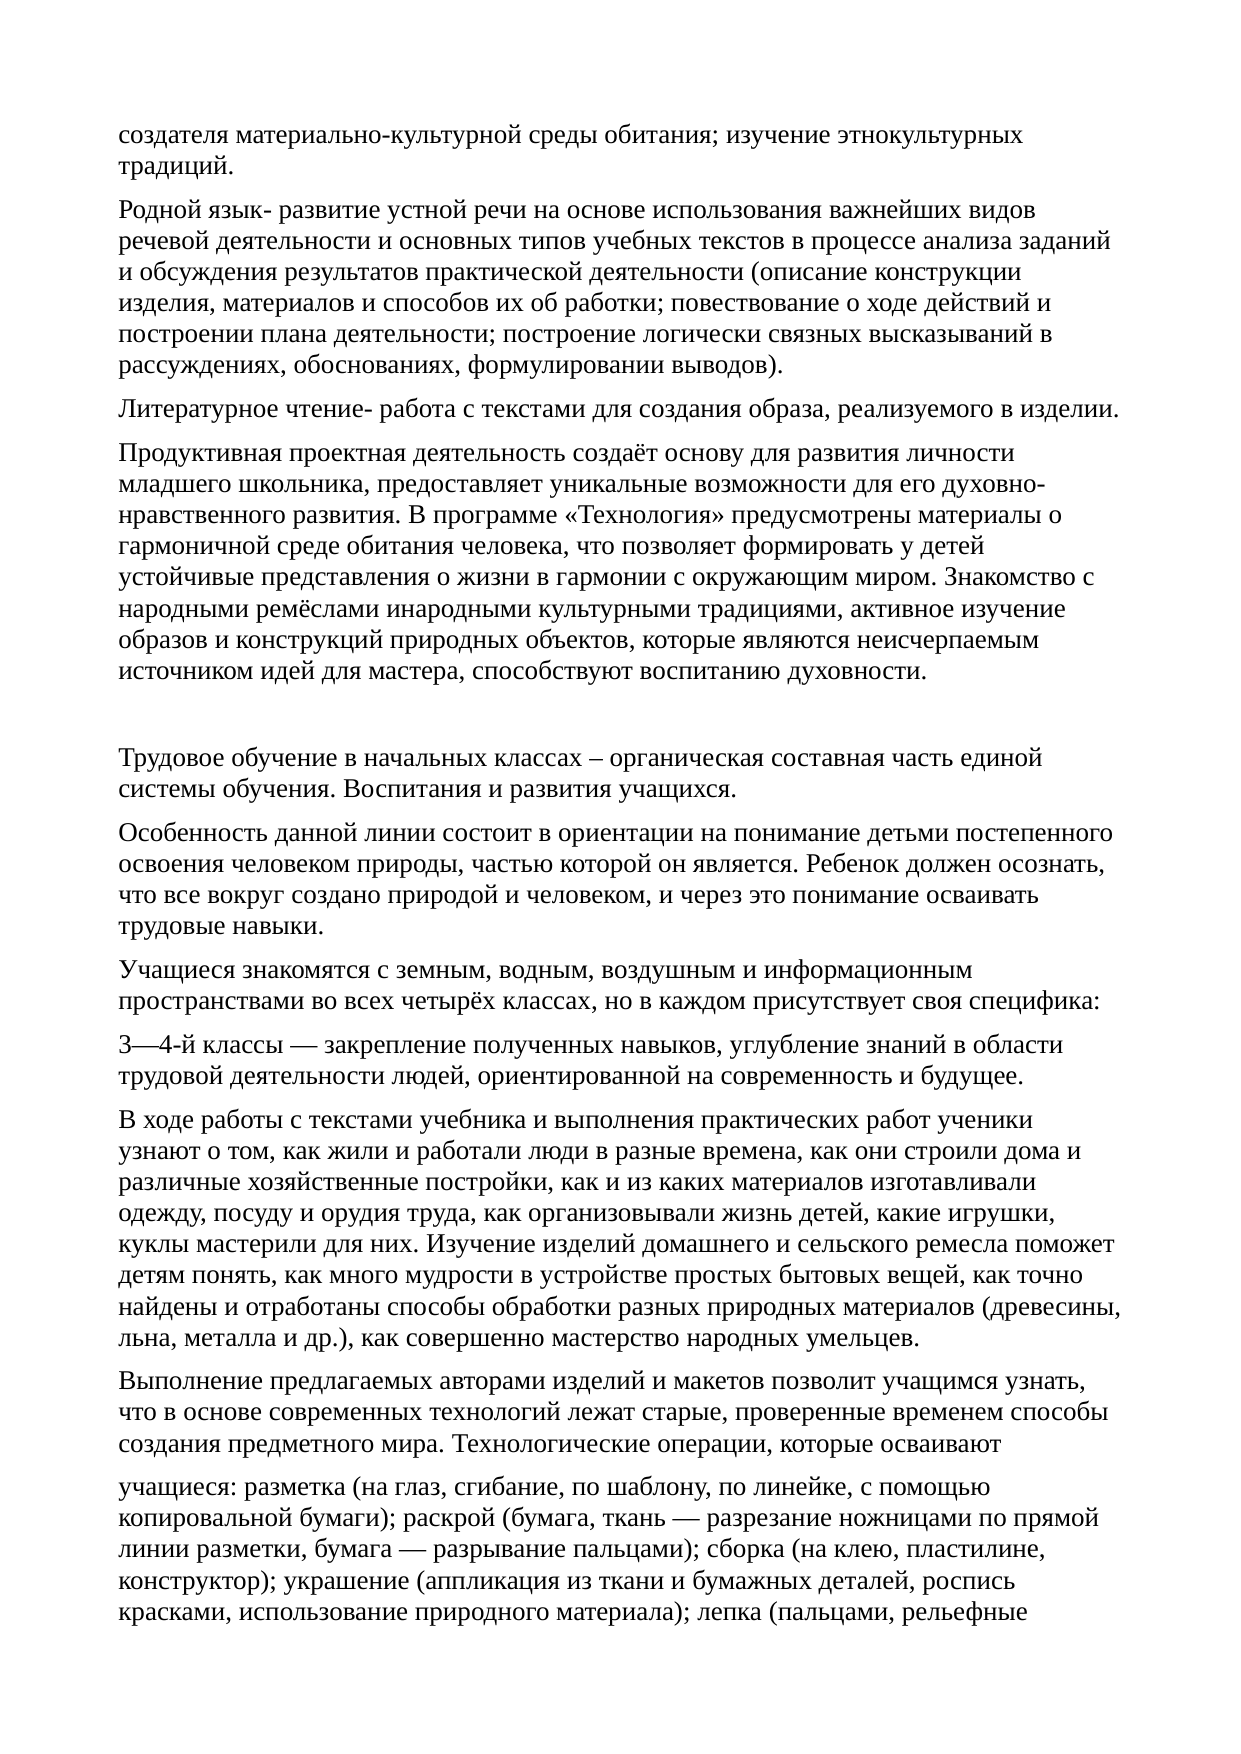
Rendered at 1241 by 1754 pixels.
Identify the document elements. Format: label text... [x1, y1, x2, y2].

text В ходе работы с текстами учебника и выполнения практических работ ученики узнают о том, как жили и работали люди в разные времена, как они строили дома и различные хозяйственные постройки, как и из каких материалов изготавливали одежду, посуду и орудия труда, как организовывали жизнь детей, какие игрушки, куклы мастерили для них. Изучение изделий домашнего и сельского ремесла поможет детям понять, как много мудрости в устройстве простых бытовых вещей, как точно найдены и отработаны способы обработки разных природных материалов (древесины, льна, металла и др.), как совершенно мастерство народных умельцев. [118, 1103, 1122, 1352]
text 3—4-й классы — закрепление полученных навыков, углубление знаний в области трудовой деятельности людей, ориентированной на современность и будущее. [118, 1028, 1122, 1090]
text Трудовое обучение в начальных классах – органическая составная часть единой системы обучения. Воспитания и развития учащихся. [118, 741, 1122, 803]
text Учащиеся знакомятся с земным, водным, воздушным и информационным пространствами во всех четырёх классах, но в каждом присутствует своя специфика: [118, 953, 1122, 1015]
text Литературное чтение- работа с текстами для создания образа, реализуемого в изделии. [118, 392, 1122, 423]
text учащиеся: разметка (на глаз, сгибание, по шаблону, по линейке, с помощью копировальной бумаги); раскрой (бумага, ткань — разрезание ножницами по прямой линии разметки, бумага — разрывание пальцами); сборка (на клею, пластилине, конструктор); украшение (аппликация из ткани и бумажных деталей, роспись красками, использование природного материала); лепка (пальцами, рельефные [118, 1470, 1122, 1626]
text создателя материально-культурной среды обитания; изучение этнокультурных традиций. [118, 118, 1122, 180]
text Родной язык- развитие устной речи на основе использования важнейших видов речевой деятельности и основных типов учебных текстов в процессе анализа заданий и обсуждения результатов практической деятельности (описание конструкции изделия, материалов и способов их об работки; повествование о ходе действий и построении плана деятельности; построение логически связных высказываний в рассуждениях, обоснованиях, формулировании выводов). [118, 193, 1122, 380]
text Особенность данной линии состоит в ориентации на понимание детьми постепенного освоения человеком природы, частью которой он является. Ребенок должен осознать, что все вокруг создано природой и человеком, и через это понимание осваивать трудовые навыки. [118, 816, 1122, 941]
text Выполнение предлагаемых авторами изделий и макетов позволит учащимся узнать, что в основе современных технологий лежат старые, проверенные временем способы создания предметного мира. Технологические операции, которые осваивают [118, 1364, 1122, 1458]
text Продуктивная проектная деятельность создаёт основу для развития личности младшего школьника, предоставляет уникальные возможности для его духовно-нравственного развития. В программе «Технология» предусмотрены материалы о гармоничной среде обитания человека, что позволяет формировать у детей устойчивые представления о жизни в гармонии с окружающим миром. Знакомство с народными ремёслами инародными культурными традициями, активное изучение образов и конструкций природных объектов, которые являются неисчерпаемым источником идей для мастера, способствуют воспитанию духовности. [118, 436, 1122, 685]
